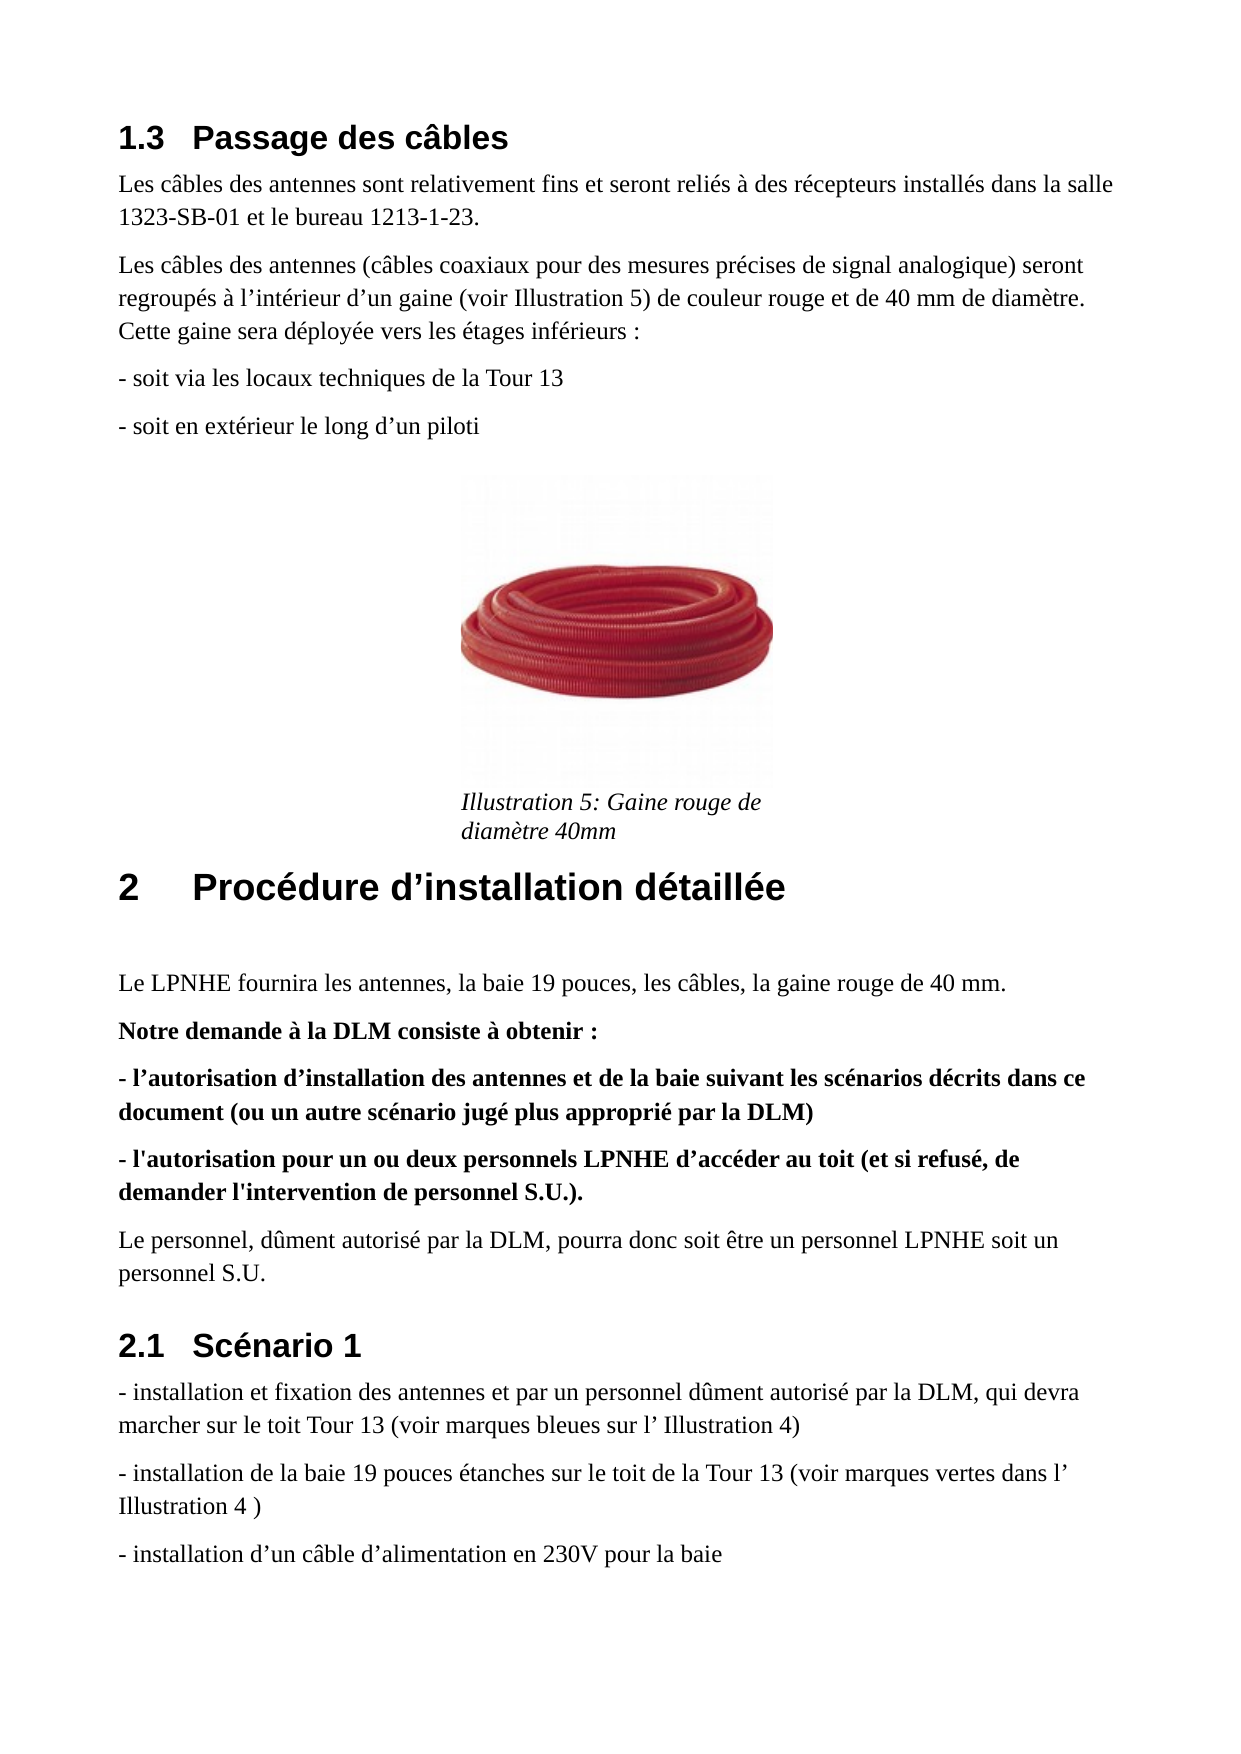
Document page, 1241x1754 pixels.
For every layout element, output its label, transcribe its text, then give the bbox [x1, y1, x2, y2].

picture [460, 475, 773, 788]
text - installation de la baie 19 pouces étanches sur le toit de la Tour 13 (voir marques vertes dans l’ Illustration 4 ) [118, 1458, 1122, 1520]
text - installation d’un câble d’alimentation en 230V pour la baie [118, 1539, 1122, 1567]
text - l’autorisation d’installation des antennes et de la baie suivant les scénarios décrits dans ce document (ou un autre scénario jugé plus approprié par la DLM) [118, 1063, 1122, 1125]
text - soit via les locaux techniques de la Tour 13 [118, 363, 1122, 392]
text Le LPNHE fournira les antennes, la baie 19 pouces, les câbles, la gaine rouge de 40 mm. [118, 968, 1122, 997]
text Les câbles des antennes sont relativement fins et seront reliés à des récepteurs installés dans la salle 1323-SB-01 et le bureau 1213-1-23. [118, 169, 1122, 231]
text Les câbles des antennes (câbles coaxiaux pour des mesures précises de signal analogique) seront regroupés à l’intérieur d’un gaine (voir Illustration 5) de couleur rouge et de 40 mm de diamètre. Cette gaine sera déployée vers les étages inférieurs : [118, 250, 1122, 345]
text - installation et fixation des antennes et par un personnel dûment autorisé par la DLM, qui devra marcher sur le toit Tour 13 (voir marques bleues sur l’ Illustration 4) [118, 1377, 1122, 1439]
text Le personnel, dûment autorisé par la DLM, pourra donc soit être un personnel LPNHE soit un personnel S.U. [118, 1225, 1122, 1287]
subtitle Procédure d’installation détaillée [118, 864, 1122, 908]
text Notre demande à la DLM consiste à obtenir : [118, 1016, 1122, 1045]
text Illustration 5: Gaine rouge de diamètre 40mm [461, 475, 779, 845]
text - l'autorisation pour un ou deux personnels LPNHE d’accéder au toit (et si refusé, de demander l'intervention de personnel S.U.). [118, 1144, 1122, 1206]
subtitle Scénario 1 [118, 1326, 1122, 1365]
text - soit en extérieur le long d’un piloti [118, 411, 1122, 440]
subtitle Passage des câbles [118, 118, 1122, 157]
